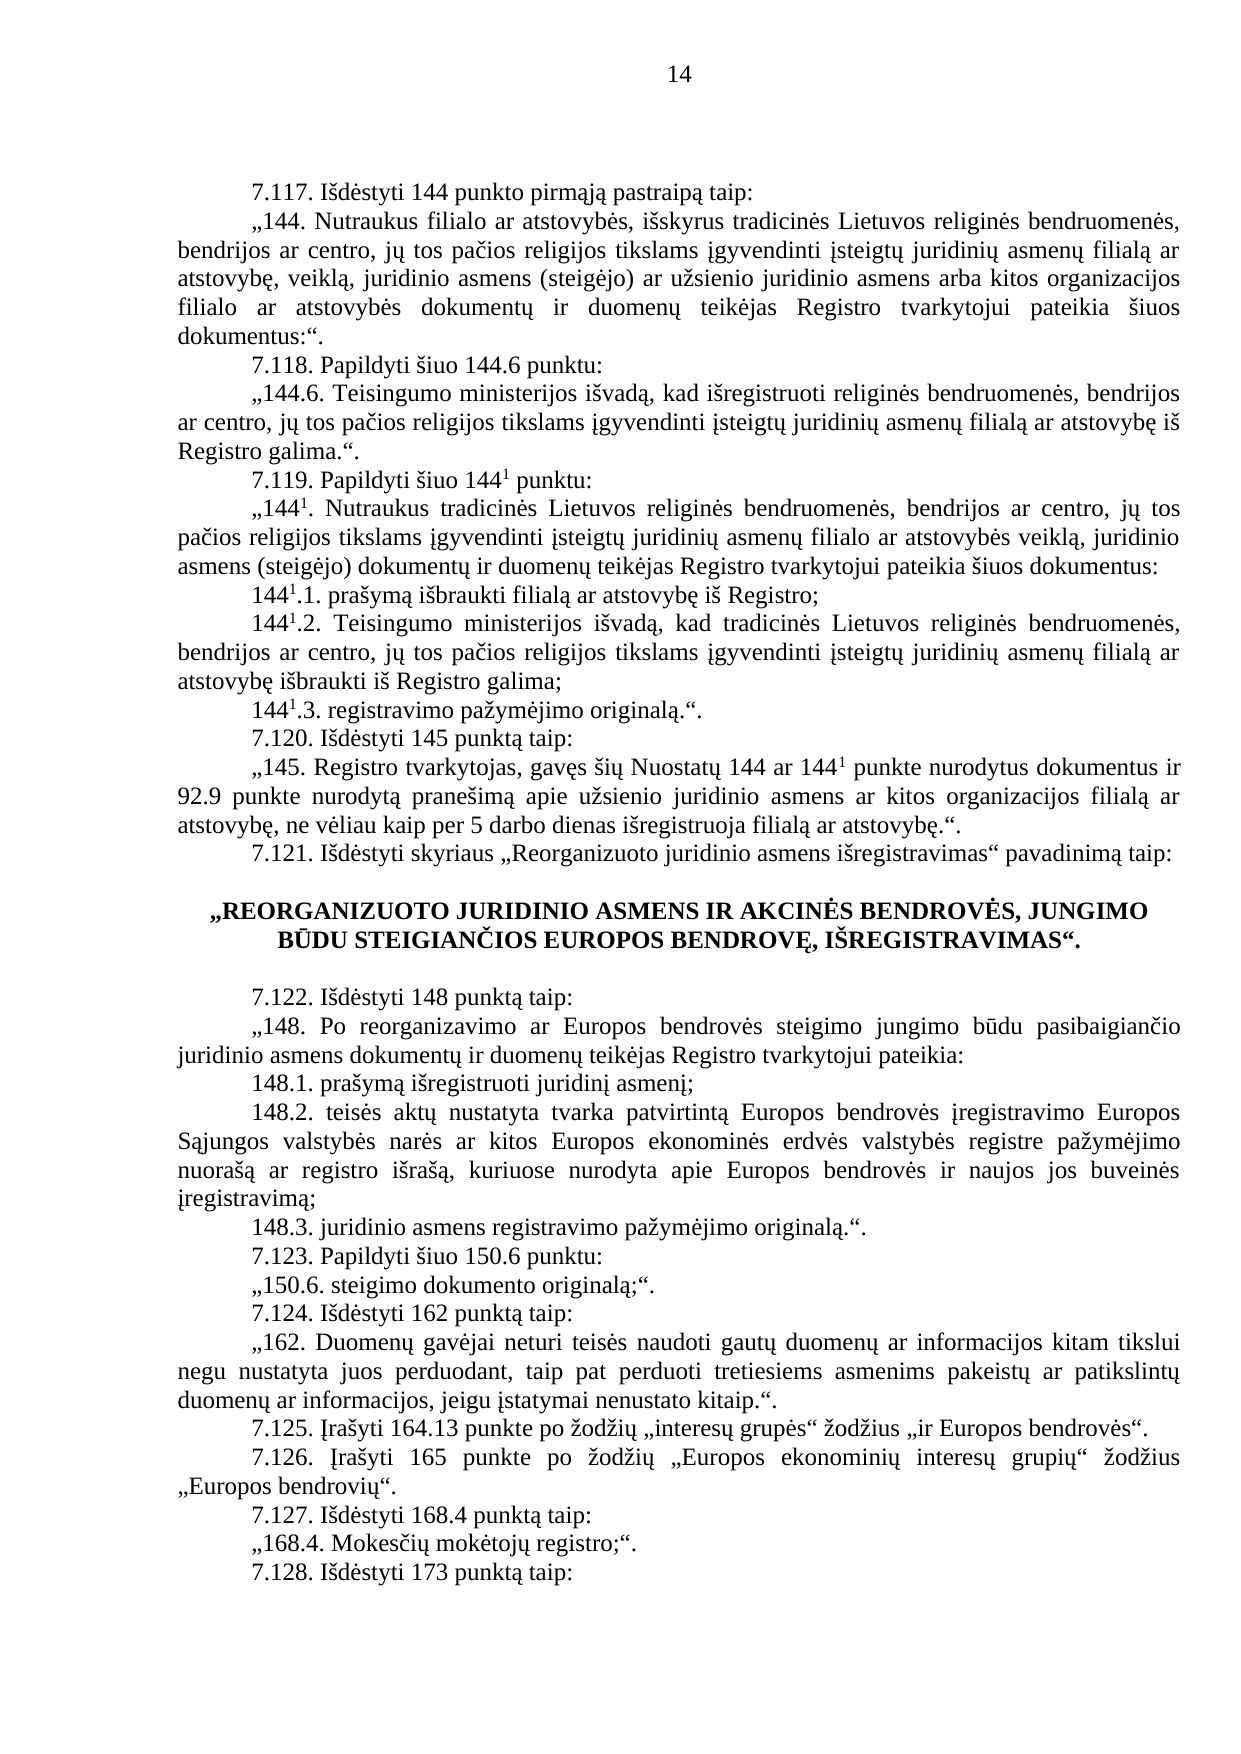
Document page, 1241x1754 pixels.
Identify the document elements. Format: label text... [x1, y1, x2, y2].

text 7.122. Išdėstyti 148 punktą taip: [177, 982, 1181, 1011]
text „145. Registro tvarkytojas, gavęs šių Nuostatų 144 ar 1441 punkte nurodytus dokumentus ir 92.9 punkte nurodytą pranešimą apie užsienio juridinio asmens ar kitos organizacijos filialą ar atstovybę, ne vėliau kaip per 5 darbo dienas išregistruoja filialą ar atstovybę.“. [177, 752, 1181, 838]
text 148.1. prašymą išregistruoti juridinį asmenį; [177, 1068, 1181, 1097]
text 7.118. Papildyti šiuo 144.6 punktu: [177, 350, 1181, 378]
text „144.6. Teisingumo ministerijos išvadą, kad išregistruoti religinės bendruomenės, bendrijos ar centro, jų tos pačios religijos tikslams įgyvendinti įsteigtų juridinių asmenų filialą ar atstovybę iš Registro galima.“. [177, 378, 1181, 465]
text 7.119. Papildyti šiuo 1441 punktu: [177, 465, 1181, 493]
text „162. Duomenų gavėjai neturi teisės naudoti gautų duomenų ar informacijos kitam tikslui negu nustatyta juos perduodant, taip pat perduoti tretiesiems asmenims pakeistų ar patikslintų duomenų ar informacijos, jeigu įstatymai nenustato kitaip.“. [177, 1327, 1181, 1413]
text „150.6. steigimo dokumento originalą;“. [177, 1270, 1181, 1298]
text „148. Po reorganizavimo ar Europos bendrovės steigimo jungimo būdu pasibaigiančio juridinio asmens dokumentų ir duomenų teikėjas Registro tvarkytojui pateikia: [177, 1011, 1181, 1068]
text 7.128. Išdėstyti 173 punktą taip: [177, 1557, 1181, 1586]
text 1441.2. Teisingumo ministerijos išvadą, kad tradicinės Lietuvos religinės bendruomenės, bendrijos ar centro, jų tos pačios religijos tikslams įgyvendinti įsteigtų juridinių asmenų filialą ar atstovybę išbraukti iš Registro galima; [177, 608, 1181, 695]
text 7.120. Išdėstyti 145 punktą taip: [177, 723, 1181, 752]
text „168.4. Mokesčių mokėtojų registro;“. [177, 1528, 1181, 1557]
text 7.121. Išdėstyti skyriaus „Reorganizuoto juridinio asmens išregistravimas“ pavadinimą taip: [177, 838, 1181, 867]
text „1441. Nutraukus tradicinės Lietuvos religinės bendruomenės, bendrijos ar centro, jų tos pačios religijos tikslams įgyvendinti įsteigtų juridinių asmenų filialo ar atstovybės veiklą, juridinio asmens (steigėjo) dokumentų ir duomenų teikėjas Registro tvarkytojui pateikia šiuos dokumentus: [177, 493, 1181, 580]
text 7.126. Įrašyti 165 punkte po žodžių „Europos ekonominių interesų grupių“ žodžius „Europos bendrovių“. [177, 1442, 1181, 1500]
text 1441.3. registravimo pažymėjimo originalą.“. [177, 695, 1181, 723]
text 7.123. Papildyti šiuo 150.6 punktu: [177, 1241, 1181, 1270]
text „144. Nutraukus filialo ar atstovybės, išskyrus tradicinės Lietuvos religinės bendruomenės, bendrijos ar centro, jų tos pačios religijos tikslams įgyvendinti įsteigtų juridinių asmenų filialą ar atstovybę, veiklą, juridinio asmens (steigėjo) ar užsienio juridinio asmens arba kitos organizacijos filialo ar atstovybės dokumentų ir duomenų teikėjas Registro tvarkytojui pateikia šiuos dokumentus:“. [177, 206, 1181, 350]
text „Reorganizuoto juridinio asmens ir akcinės bendrovės, jungimo būdu steigiančios Europos bendrovę, išregistravimas“. [177, 896, 1181, 953]
text 7.117. Išdėstyti 144 punkto pirmąją pastraipą taip: [177, 177, 1181, 206]
text 7.124. Išdėstyti 162 punktą taip: [177, 1298, 1181, 1327]
text 148.3. juridinio asmens registravimo pažymėjimo originalą.“. [177, 1212, 1181, 1241]
text 7.125. Įrašyti 164.13 punkte po žodžių „interesų grupės“ žodžius „ir Europos bendrovės“. [177, 1413, 1181, 1442]
text 7.127. Išdėstyti 168.4 punktą taip: [177, 1500, 1181, 1528]
text 1441.1. prašymą išbraukti filialą ar atstovybę iš Registro; [177, 580, 1181, 608]
text 148.2. teisės aktų nustatyta tvarka patvirtintą Europos bendrovės įregistravimo Europos Sąjungos valstybės narės ar kitos Europos ekonominės erdvės valstybės registre pažymėjimo nuorašą ar registro išrašą, kuriuose nurodyta apie Europos bendrovės ir naujos jos buveinės įregistravimą; [177, 1097, 1181, 1212]
